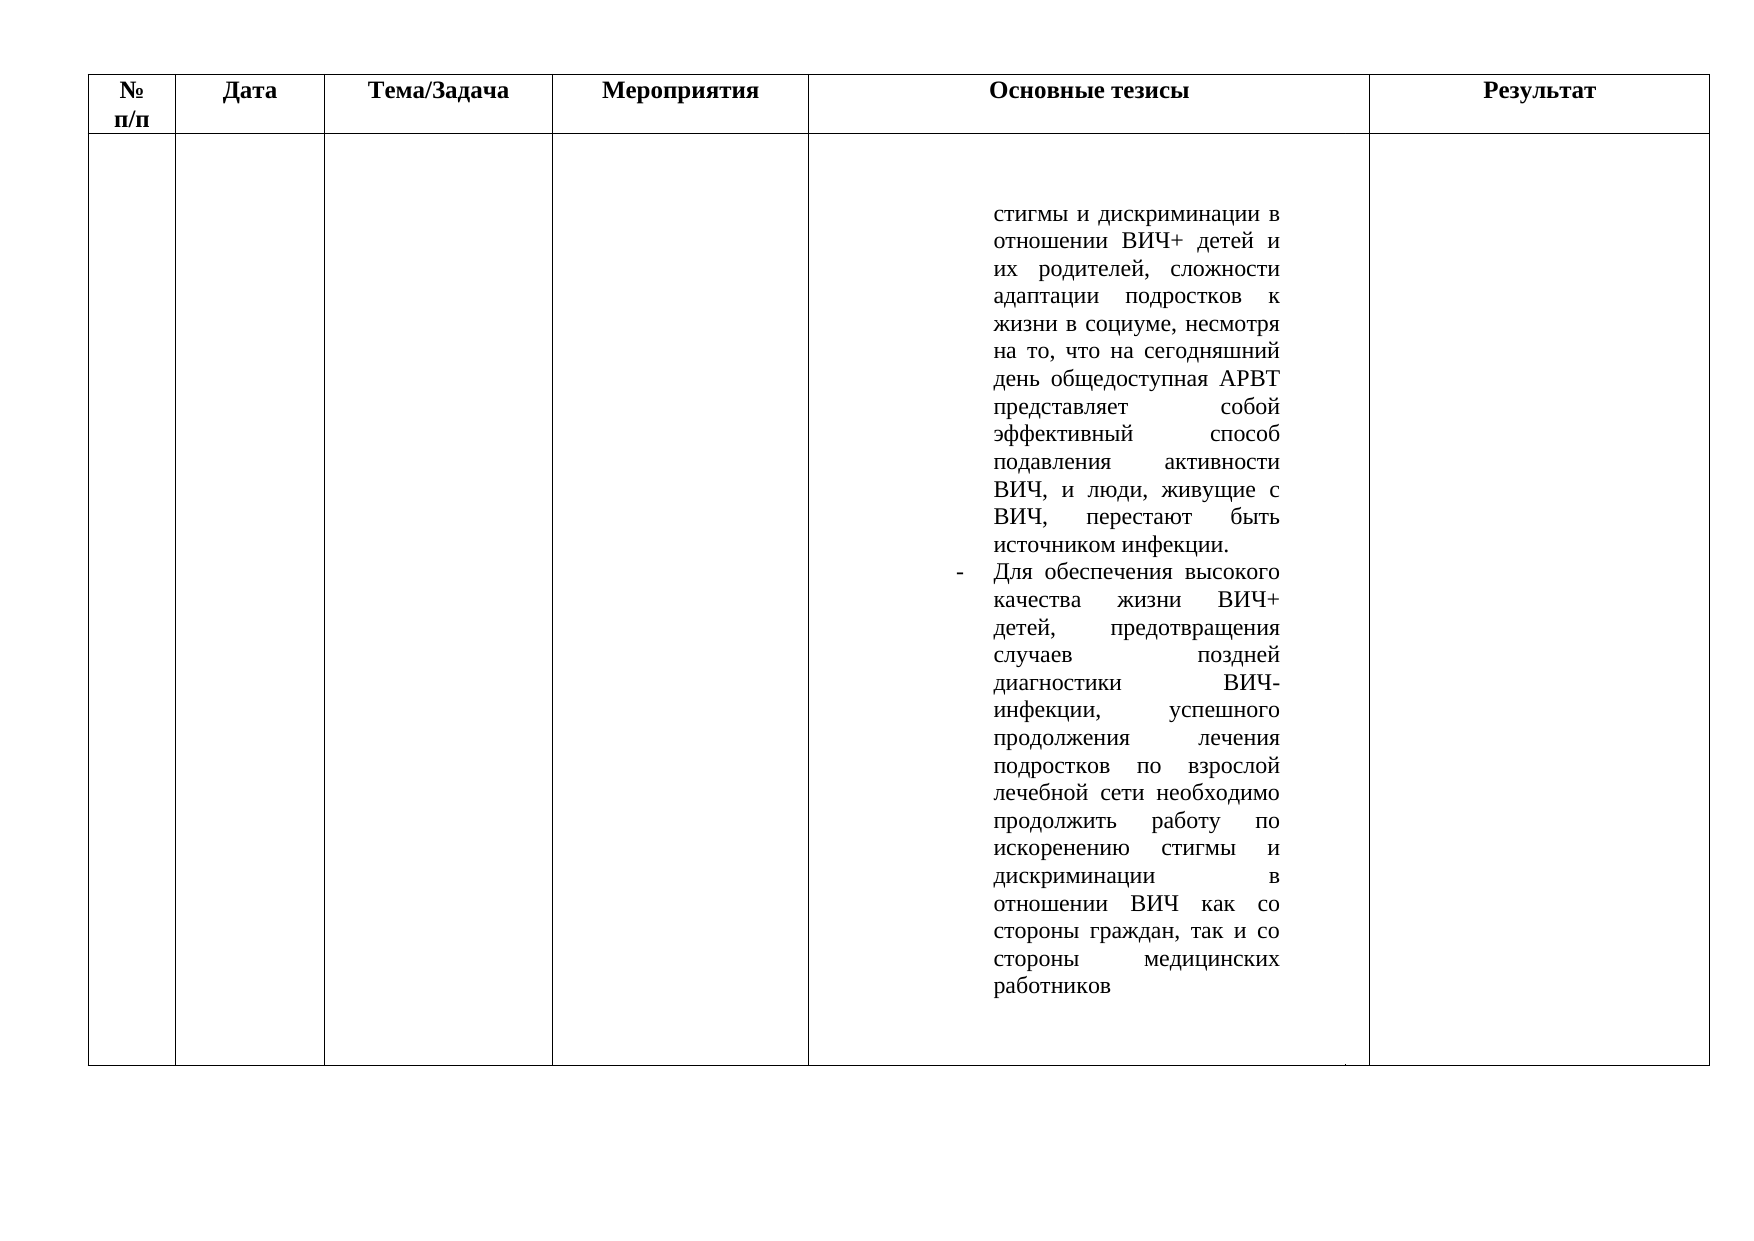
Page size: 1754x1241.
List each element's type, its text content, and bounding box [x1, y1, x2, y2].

table_header Основные тезисы [809, 75, 1369, 132]
table_header Дата [176, 75, 324, 132]
table_cell стигмы и дискриминации в отношении ВИЧ+ детей и их родителей, сложности адаптации подростков к жизни в социуме, несмотря на то, что на сегодняшний день общедоступная АРВТ представляет собой эффективный способ подавления активности ВИЧ, и люди, живущие с ВИЧ, перестают быть источником инфекции. Для обеспечения высокого качества жизни ВИЧ+ детей, предотвращения случаев поздней диагностики ВИЧ-инфекции, успешного продолжения лечения подростков по взрослой лечебной сети необходимо продолжить работу по искоренению стигмы и дискриминации в отношении ВИЧ как со стороны граждан, так и со стороны медицинских работников [892, 135, 1345, 1064]
table_cell [176, 134, 324, 1065]
table_header Тема/Задача [325, 75, 552, 132]
table_header № п/п [89, 75, 175, 132]
table_cell [809, 134, 891, 1065]
table_header Результат [1370, 75, 1709, 132]
table_header Мероприятия [553, 75, 808, 132]
table_cell [1370, 134, 1709, 1065]
table_cell [553, 134, 808, 1065]
table_cell [325, 134, 552, 1065]
table_cell [89, 134, 175, 1065]
